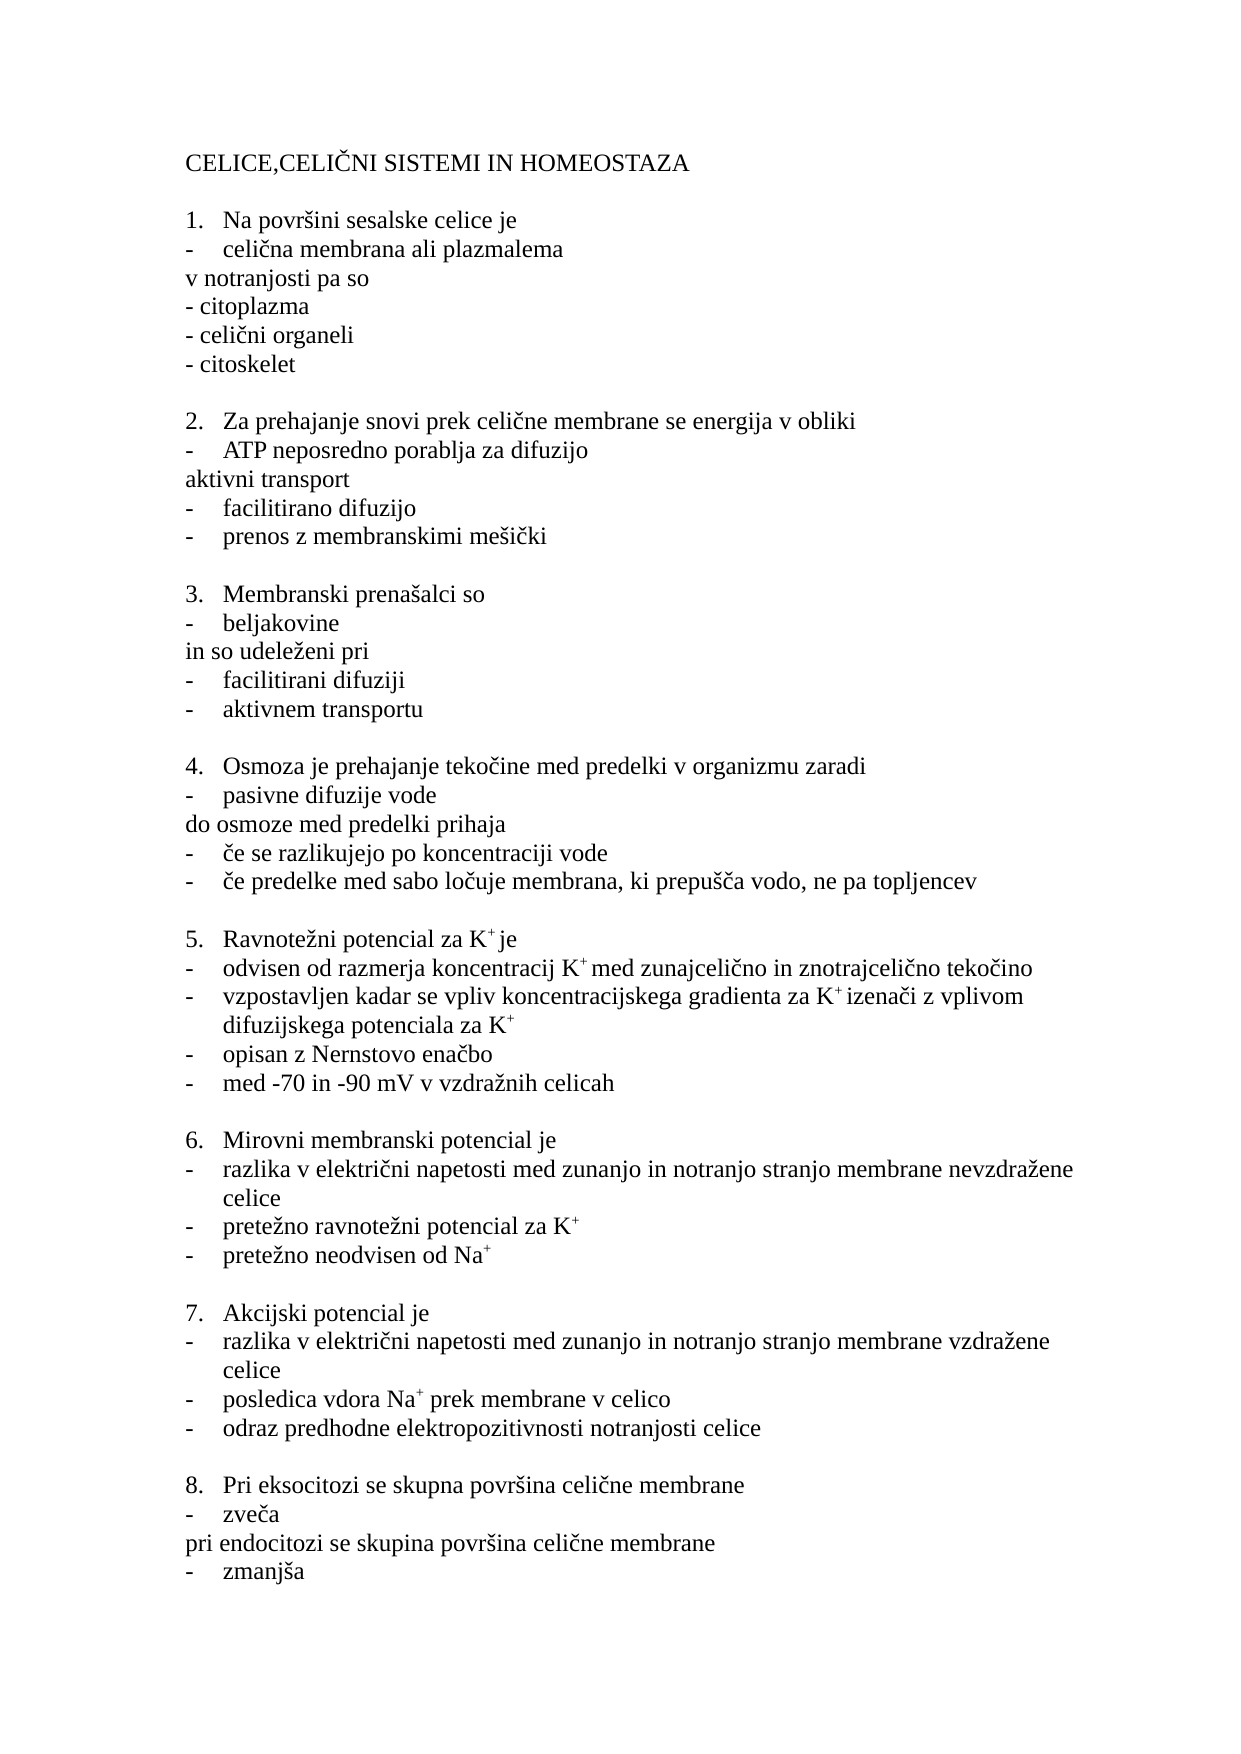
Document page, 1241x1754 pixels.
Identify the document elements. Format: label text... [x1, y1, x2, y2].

list če predelke med sabo ločuje membrana, ki prepušča vodo, ne pa topljencev [185, 866, 1093, 895]
list med -70 in -90 mV v vzdražnih celicah [185, 1068, 1093, 1096]
list ATP neposredno porablja za difuzijo [185, 435, 1093, 464]
text aktivni transport [185, 464, 1093, 493]
list facilitirani difuziji [185, 665, 1093, 694]
list posledica vdora Na+ prek membrane v celico [185, 1384, 1093, 1413]
text - citoskelet [185, 349, 1093, 378]
list razlika v električni napetosti med zunanjo in notranjo stranjo membrane vzdražene celice [185, 1326, 1093, 1384]
text - celični organeli [185, 320, 1093, 349]
list pretežno neodvisen od Na+ [185, 1240, 1093, 1269]
text in so udeleženi pri [185, 636, 1093, 665]
list prenos z membranskimi mešički [185, 521, 1093, 550]
list Membranski prenašalci so [185, 579, 1093, 608]
list facilitirano difuzijo [185, 493, 1093, 521]
list Mirovni membranski potencial je [185, 1125, 1093, 1154]
list Pri eksocitozi se skupna površina celične membrane [185, 1470, 1093, 1499]
list opisan z Nernstovo enačbo [185, 1039, 1093, 1068]
list zveča [185, 1499, 1093, 1528]
text CELICE,CELIČNI SISTEMI IN HOMEOSTAZA [185, 148, 1093, 176]
list Akcijski potencial je [185, 1298, 1093, 1326]
text - citoplazma [185, 291, 1093, 320]
list aktivnem transportu [185, 694, 1093, 723]
list odvisen od razmerja koncentracij K+ med zunajcelično in znotrajcelično tekočino [185, 953, 1093, 981]
list pasivne difuzije vode [185, 780, 1093, 809]
text v notranjosti pa so [185, 263, 1093, 291]
list Za prehajanje snovi prek celične membrane se energija v obliki [185, 406, 1093, 435]
list Osmoza je prehajanje tekočine med predelki v organizmu zaradi [185, 751, 1093, 780]
list razlika v električni napetosti med zunanjo in notranjo stranjo membrane nevzdražene celice [185, 1154, 1093, 1211]
list beljakovine [185, 608, 1093, 636]
text do osmoze med predelki prihaja [185, 809, 1093, 838]
list če se razlikujejo po koncentraciji vode [185, 838, 1093, 866]
list zmanjša [185, 1556, 1093, 1585]
list pretežno ravnotežni potencial za K+ [185, 1211, 1093, 1240]
list celična membrana ali plazmalema [185, 234, 1093, 263]
text pri endocitozi se skupina površina celične membrane [185, 1528, 1093, 1556]
list odraz predhodne elektropozitivnosti notranjosti celice [185, 1413, 1093, 1441]
list Ravnotežni potencial za K+ je [185, 924, 1093, 953]
list Na površini sesalske celice je [185, 205, 1093, 234]
list vzpostavljen kadar se vpliv koncentracijskega gradienta za K+ izenači z vplivom difuzijskega potenciala za K+ [185, 981, 1093, 1039]
